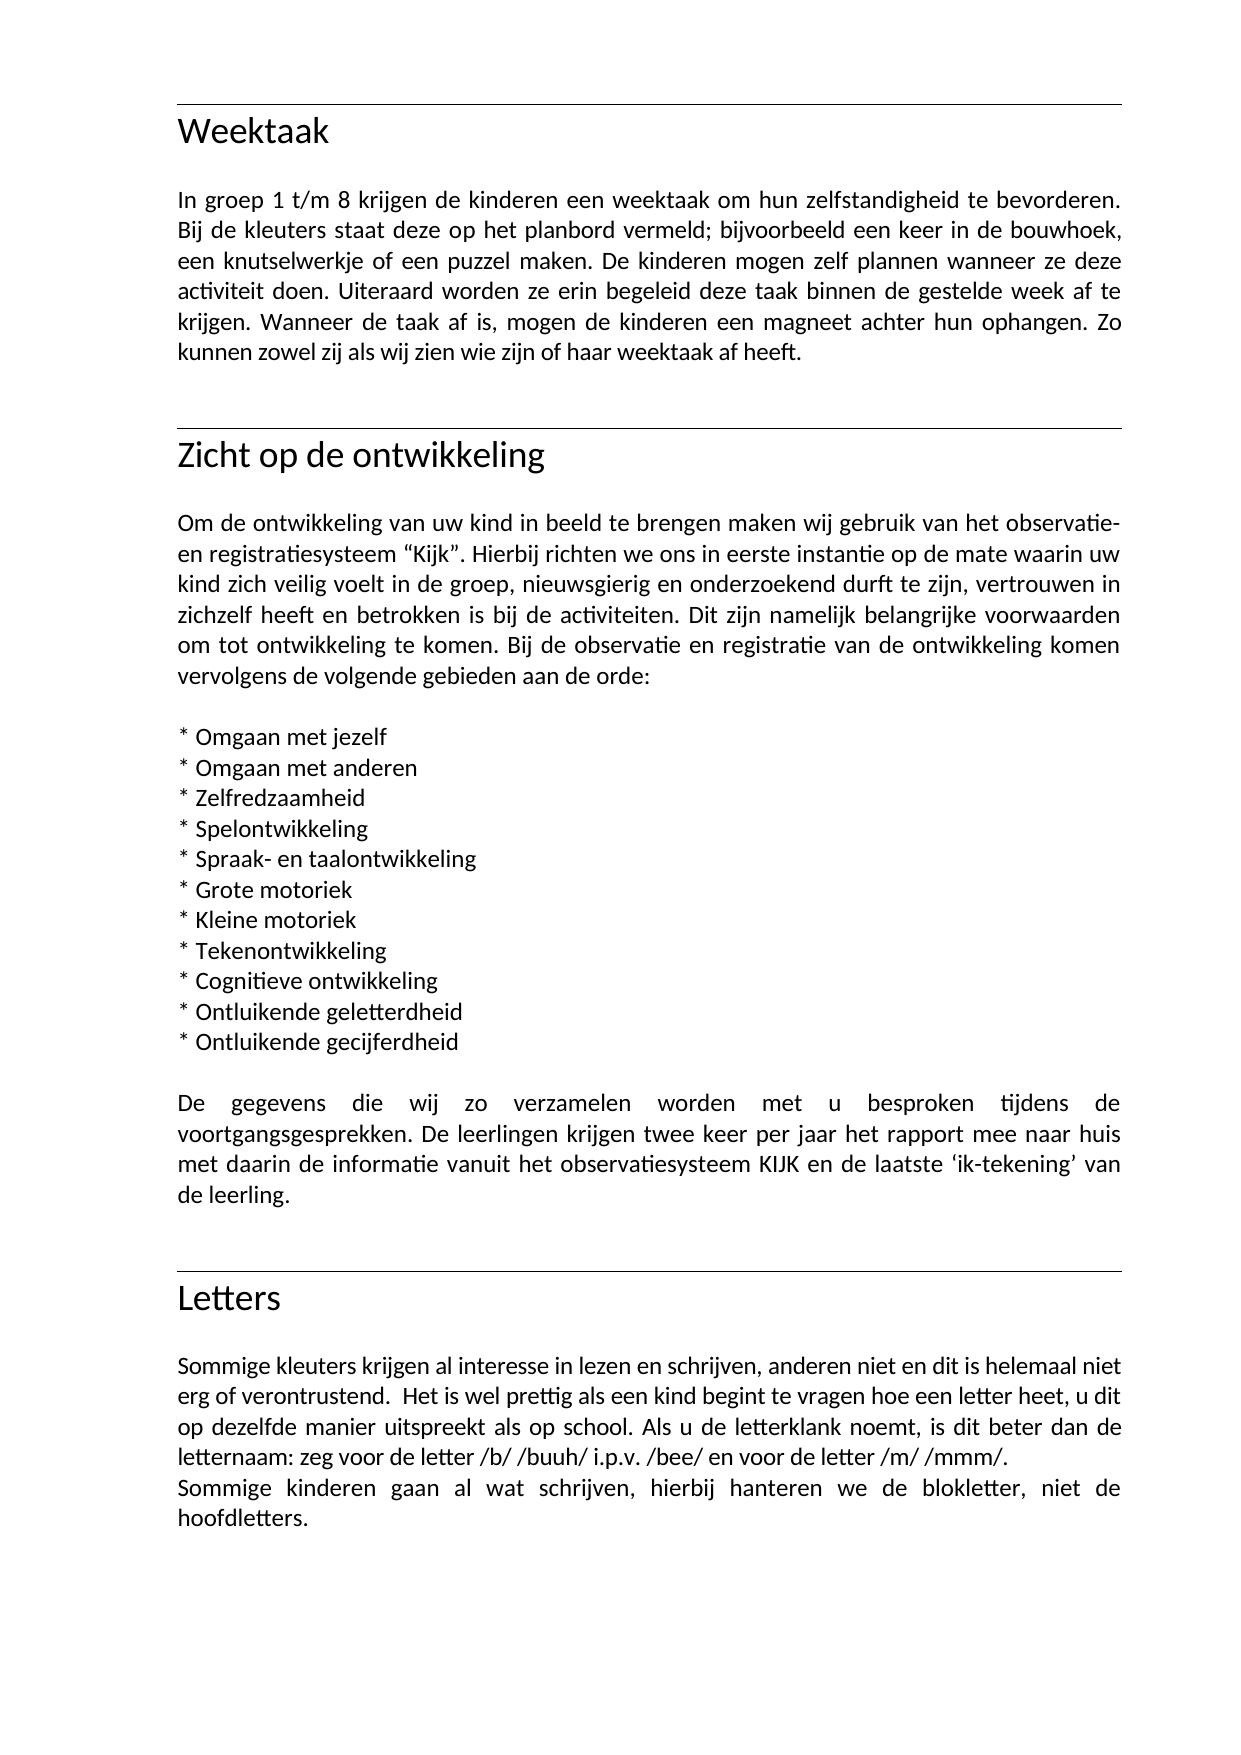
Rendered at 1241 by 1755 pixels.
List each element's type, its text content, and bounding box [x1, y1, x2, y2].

text * Spraak- en taalontwikkeling [177, 843, 1122, 874]
text * Ontluikende geletterdheid [177, 996, 1122, 1026]
text In groep 1 t/m 8 krijgen de kinderen een weektaak om hun zelfstandigheid te bevorderen. Bij de kleuters staat deze op het planbord vermeld; bijvoorbeeld een keer in de bouwhoek, een knutselwerkje of een puzzel maken. De kinderen mogen zelf plannen wanneer ze deze activiteit doen. Uiteraard worden ze erin begeleid deze taak binnen de gestelde week af te krijgen. Wanneer de taak af is, mogen de kinderen een magneet achter hun ophangen. Zo kunnen zowel zij als wij zien wie zijn of haar weektaak af heeft. [177, 184, 1122, 367]
text * Spelontwikkeling [177, 813, 1122, 843]
text Zicht op de ontwikkeling [177, 429, 1122, 477]
text * Tekenontwikkeling [177, 935, 1122, 965]
text Letters [177, 1272, 1122, 1319]
text * Kleine motoriek [177, 904, 1122, 935]
text * Omgaan met jezelf [177, 721, 1122, 752]
text Weektaak [177, 105, 1122, 153]
text * Ontluikende gecijferdheid [177, 1026, 1122, 1057]
text Sommige kleuters krijgen al interesse in lezen en schrijven, anderen niet en dit is helemaal niet erg of verontrustend. Het is wel prettig als een kind begint te vragen hoe een letter heet, u dit op dezelfde manier uitspreekt als op school. Als u de letterklank noemt, is dit beter dan de letternaam: zeg voor de letter /b/ /buuh/ i.p.v. /bee/ en voor de letter /m/ /mmm/. [177, 1350, 1122, 1472]
text * Omgaan met anderen [177, 752, 1122, 782]
text * Zelfredzaamheid [177, 782, 1122, 813]
text De gegevens die wij zo verzamelen worden met u besproken tijdens de voortgangsgesprekken. De leerlingen krijgen twee keer per jaar het rapport mee naar huis met daarin de informatie vanuit het observatiesysteem KIJK en de laatste ‘ik-tekening’ van de leerling. [177, 1087, 1122, 1209]
text Om de ontwikkeling van uw kind in beeld te brengen maken wij gebruik van het observatie- en registratiesysteem “Kijk”. Hierbij richten we ons in eerste instantie op de mate waarin uw kind zich veilig voelt in de groep, nieuwsgierig en onderzoekend durft te zijn, vertrouwen in zichzelf heeft en betrokken is bij de activiteiten. Dit zijn namelijk belangrijke voorwaarden om tot ontwikkeling te komen. Bij de observatie en registratie van de ontwikkeling komen vervolgens de volgende gebieden aan de orde: [177, 507, 1122, 691]
text * Grote motoriek [177, 874, 1122, 904]
text * Cognitieve ontwikkeling [177, 965, 1122, 996]
text Sommige kinderen gaan al wat schrijven, hierbij hanteren we de blokletter, niet de hoofdletters. [177, 1472, 1122, 1533]
